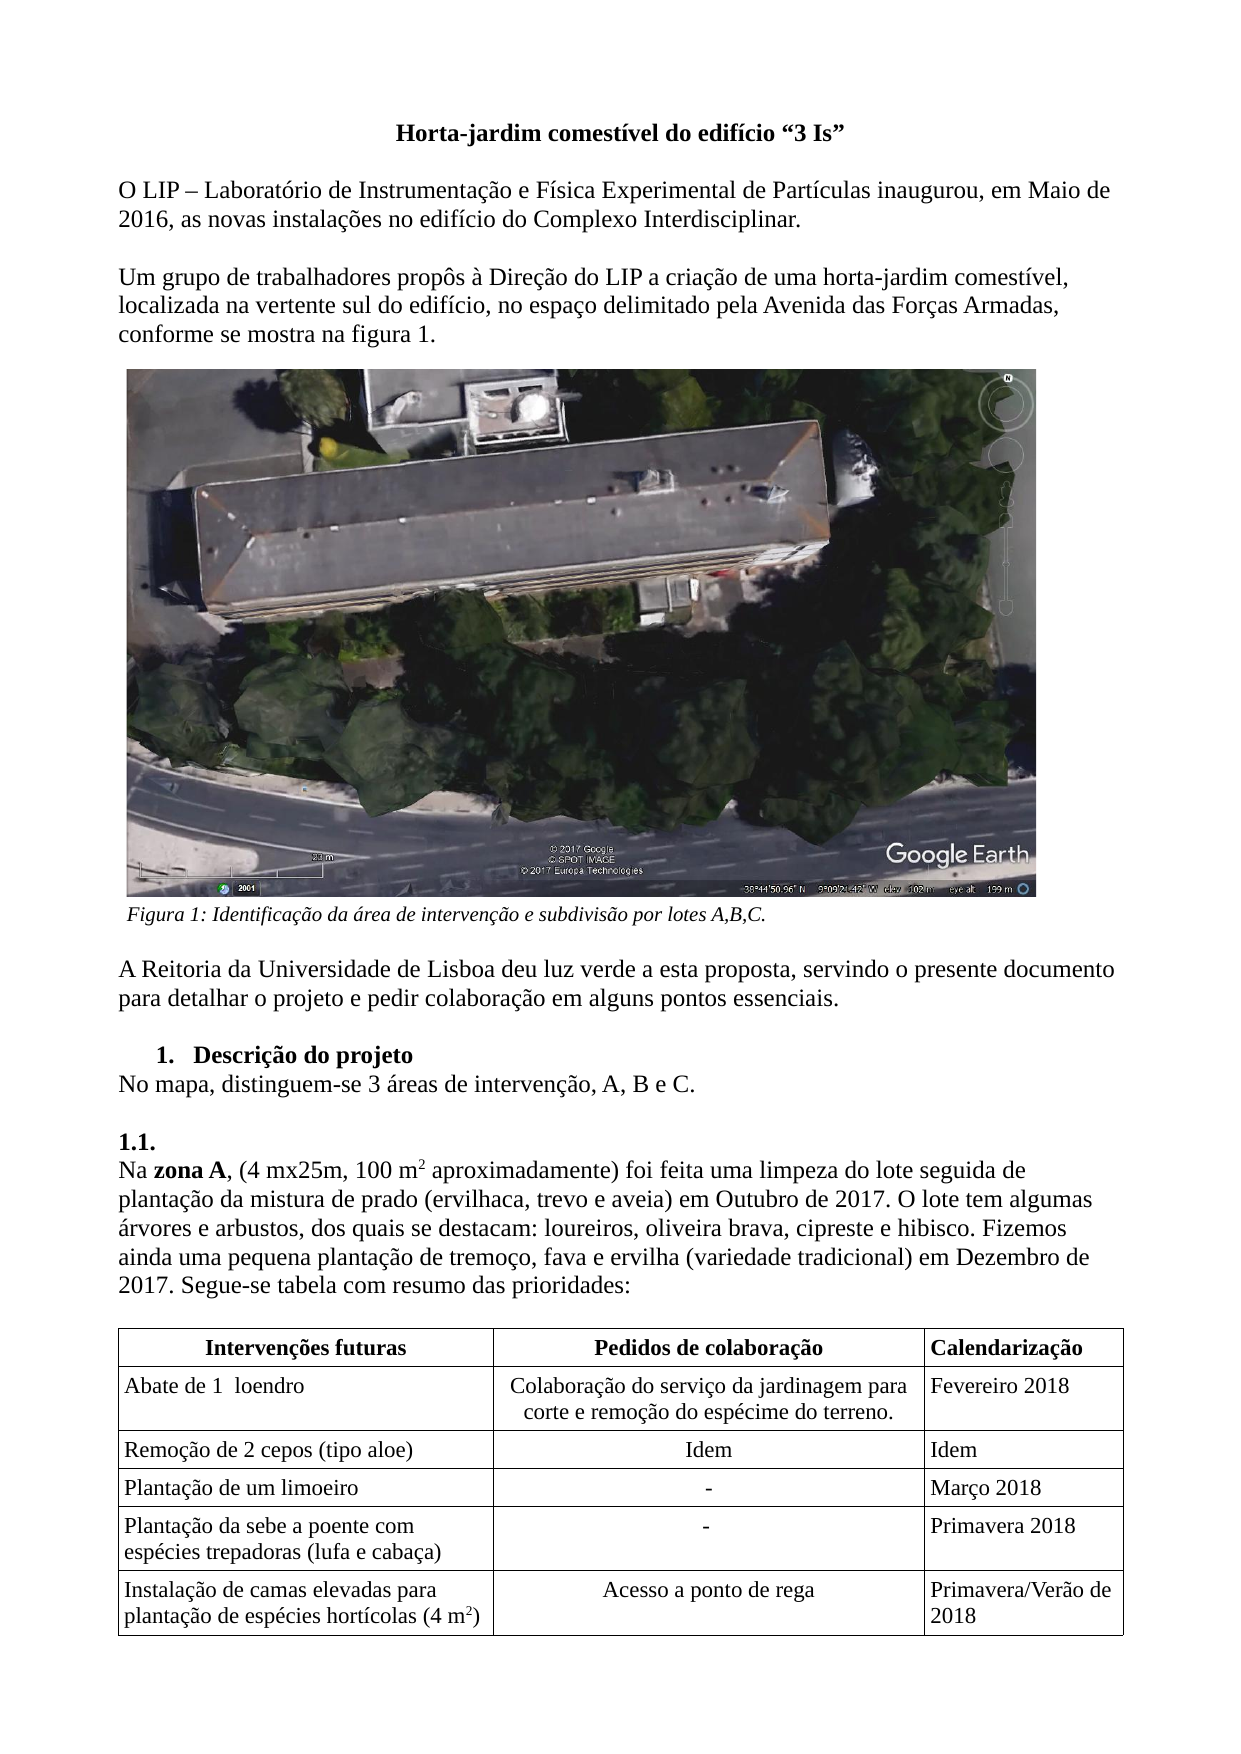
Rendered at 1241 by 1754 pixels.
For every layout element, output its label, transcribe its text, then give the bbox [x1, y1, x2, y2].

text O LIP – Laboratório de Instrumentação e Física Experimental de Partículas inaugurou, em Maio de 2016, as novas instalações no edifício do Complexo Interdisciplinar. [118, 176, 1122, 233]
list 1.1. [118, 1127, 1122, 1156]
picture [126, 369, 1037, 897]
text A Reitoria da Universidade de Lisboa deu luz verde a esta proposta, servindo o presente documento para detalhar o projeto e pedir colaboração em alguns pontos essenciais. [118, 954, 1122, 1012]
table_header Pedidos de colaboração [494, 1329, 924, 1366]
table_cell - [494, 1507, 924, 1570]
table_cell Acesso a ponto de rega [494, 1571, 924, 1634]
text No mapa, distinguem-se 3 áreas de intervenção, A, B e C. [118, 1069, 1122, 1098]
text Horta-jardim comestível do edifício “3 Is” [118, 118, 1122, 147]
table_cell Idem [925, 1431, 1123, 1468]
table_cell Colaboração do serviço da jardinagem para corte e remoção do espécime do terreno. [494, 1367, 924, 1430]
table_cell Fevereiro 2018 [925, 1367, 1123, 1430]
table_cell Idem [494, 1431, 924, 1468]
table_cell Plantação da sebe a poente com espécies trepadoras (lufa e cabaça) [119, 1507, 493, 1570]
table_cell Março 2018 [925, 1469, 1123, 1506]
table_cell Remoção de 2 cepos (tipo aloe) [119, 1431, 493, 1468]
text Figura 1: Identificação da área de intervenção e subdivisão por lotes A,B,C. [127, 369, 1074, 926]
table_header Calendarização [925, 1329, 1123, 1366]
table_cell - [494, 1469, 924, 1506]
table_cell Plantação de um limoeiro [119, 1469, 493, 1506]
list Descrição do projeto [156, 1041, 1122, 1069]
table_header Intervenções futuras [119, 1329, 493, 1366]
list Na zona A, (4 mx25m, 100 m2 aproximadamente) foi feita uma limpeza do lote seguida de plantação da mistura de prado (ervilhaca, trevo e aveia) em Outubro de 2017. O lote tem algumas árvores e arbustos, dos quais se destacam: loureiros, oliveira brava, cipreste e hibisco. Fizemos ainda uma pequena plantação de tremoço, fava e ervilha (variedade tradicional) em Dezembro de 2017. Segue-se tabela com resumo das prioridades: [118, 1156, 1122, 1299]
table_cell Primavera/Verão de 2018 [925, 1571, 1123, 1634]
table_cell Abate de 1 loendro [119, 1367, 493, 1430]
table_cell Primavera 2018 [925, 1507, 1123, 1570]
text Um grupo de trabalhadores propôs à Direção do LIP a criação de uma horta-jardim comestível, localizada na vertente sul do edifício, no espaço delimitado pela Avenida das Forças Armadas, conforme se mostra na figura 1. [118, 262, 1122, 348]
table_cell Instalação de camas elevadas para plantação de espécies hortícolas (4 m2) [119, 1571, 493, 1634]
